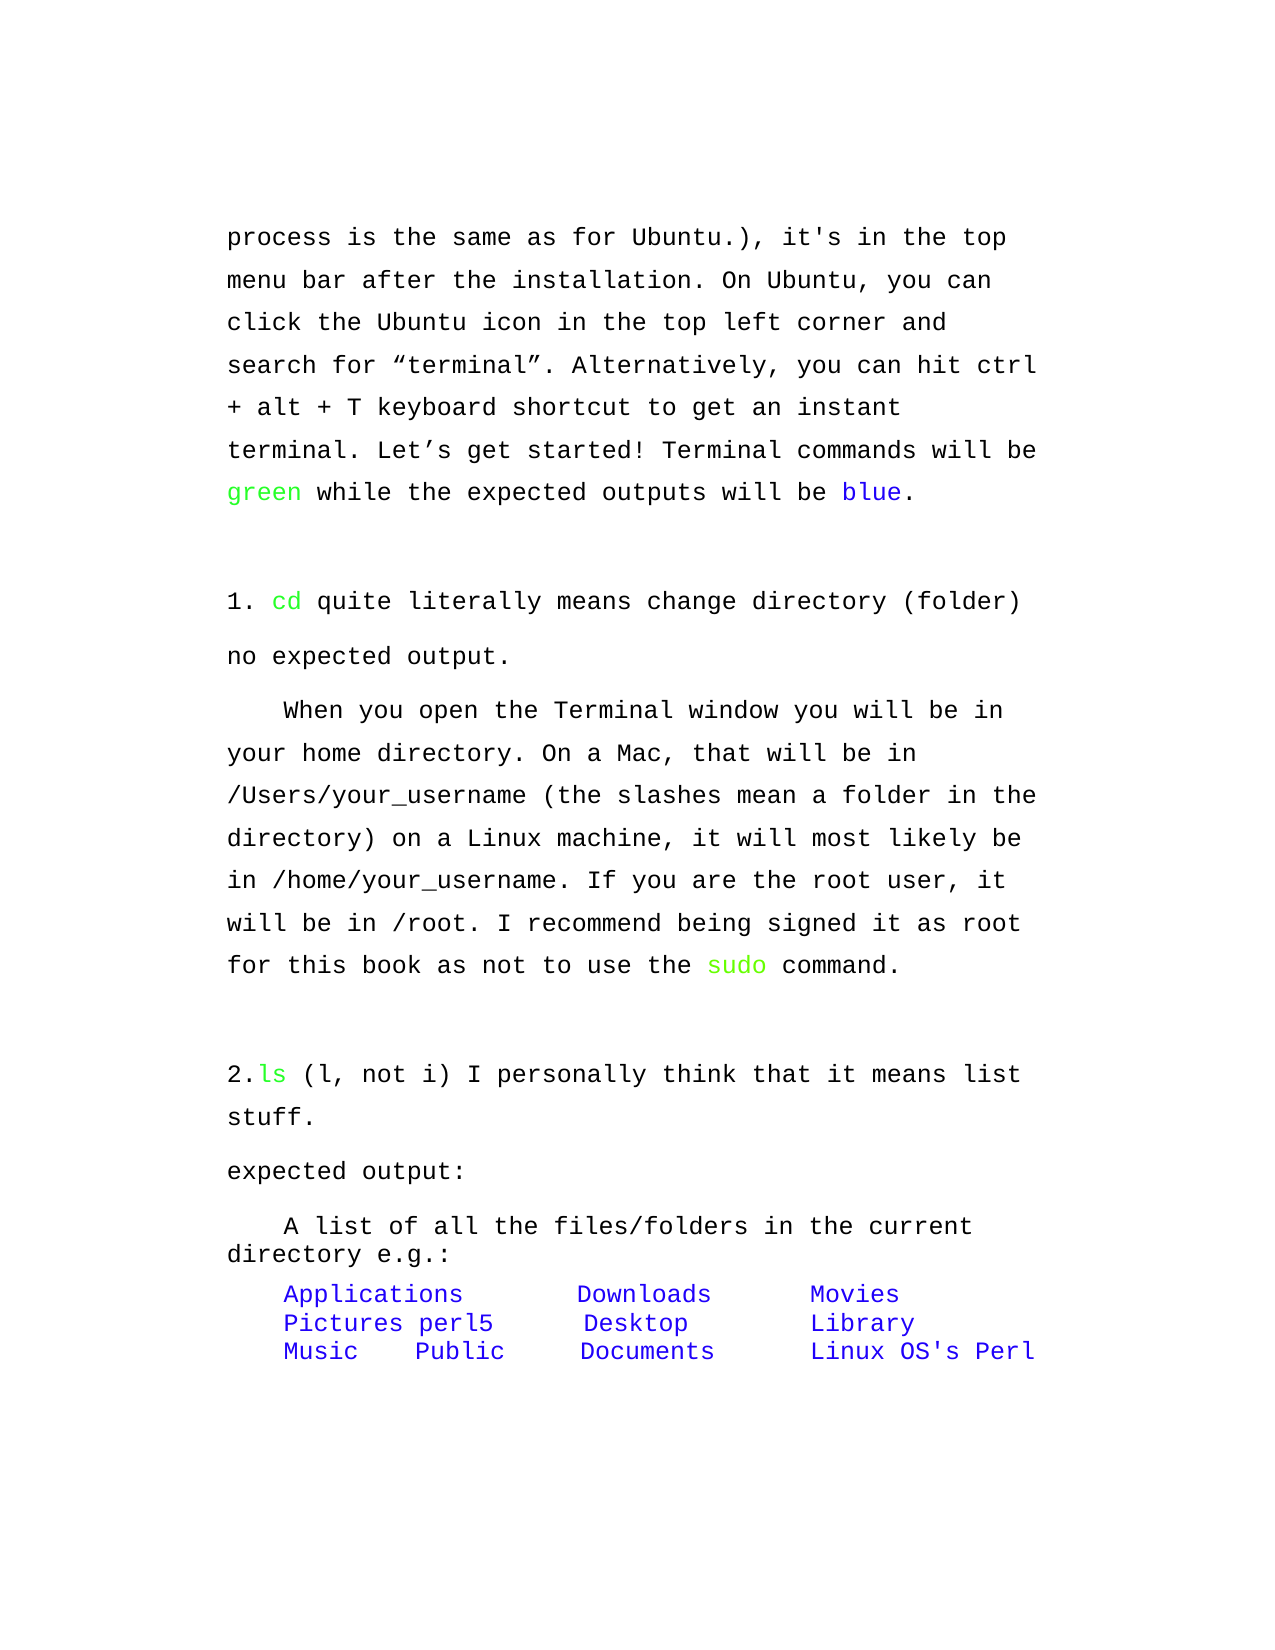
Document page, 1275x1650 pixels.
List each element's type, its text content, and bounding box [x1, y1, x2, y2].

text When you open the Terminal window you will be in your home directory. On a Mac, that will be in /Users/your_username (the slashes mean a folder in the directory) on a Linux machine, it will most likely be in /home/your_username. If you are the root user, it will be in /root. I recommend being signed it as root for this book as not to use the sudo command. [227, 698, 1048, 981]
text Applications Downloads Movies Pictures perl5 Desktop Library Music Public Documents Linux OS's Perl [227, 1282, 1048, 1367]
text no expected output. [227, 643, 1048, 672]
text A list of all the files/folders in the current directory e.g.: [227, 1213, 1048, 1270]
text expected output: [227, 1159, 1048, 1187]
text 1. cd quite literally means change directory (folder) [227, 589, 1048, 617]
text process is the same as for Ubuntu.), it's in the top menu bar after the installation. On Ubuntu, you can click the Ubuntu icon in the top left corner and search for “terminal”. Alternatively, you can hit ctrl + alt + T keyboard shortcut to get an instant terminal. Let’s get started! Terminal commands will be green while the expected outputs will be blue. [227, 225, 1048, 508]
text 2.ls (l, not i) I personally think that it means list stuff. [227, 1062, 1048, 1133]
